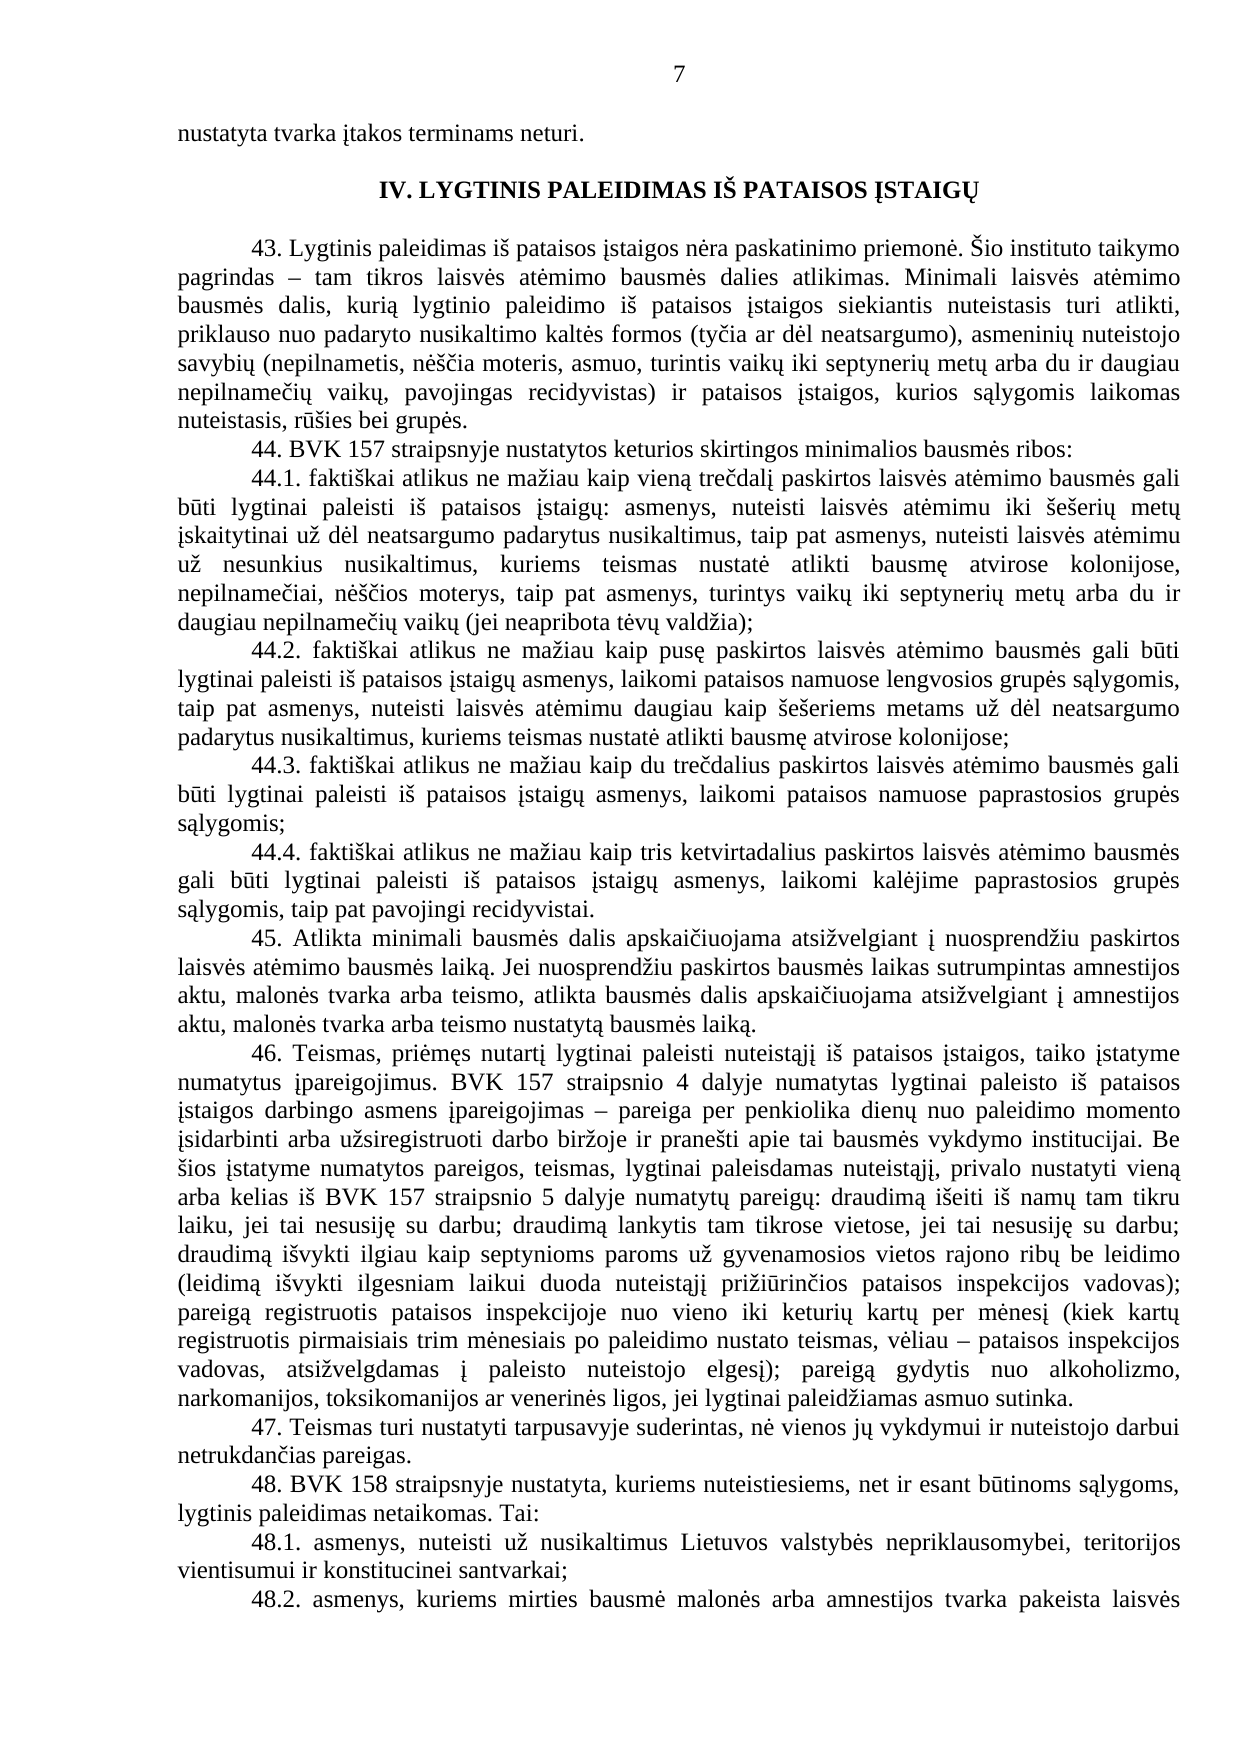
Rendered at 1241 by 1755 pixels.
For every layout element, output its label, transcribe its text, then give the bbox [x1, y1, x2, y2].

text 44.1. faktiškai atlikus ne mažiau kaip vieną trečdalį paskirtos laisvės atėmimo bausmės gali būti lygtinai paleisti iš pataisos įstaigų: asmenys, nuteisti laisvės atėmimu iki šešerių metų įskaitytinai už dėl neatsargumo padarytus nusikaltimus, taip pat asmenys, nuteisti laisvės atėmimu už nesunkius nusikaltimus, kuriems teismas nustatė atlikti bausmę atvirose kolonijose, nepilnamečiai, nėščios moterys, taip pat asmenys, turintys vaikų iki septynerių metų arba du ir daugiau nepilnamečių vaikų (jei neapribota tėvų valdžia); [177, 463, 1181, 636]
text nustatyta tvarka įtakos terminams neturi. [177, 118, 1181, 147]
text 44.3. faktiškai atlikus ne mažiau kaip du trečdalius paskirtos laisvės atėmimo bausmės gali būti lygtinai paleisti iš pataisos įstaigų asmenys, laikomi pataisos namuose paprastosios grupės sąlygomis; [177, 751, 1181, 837]
text 45. Atlikta minimali bausmės dalis apskaičiuojama atsižvelgiant į nuosprendžiu paskirtos laisvės atėmimo bausmės laiką. Jei nuosprendžiu paskirtos bausmės laikas sutrumpintas amnestijos aktu, malonės tvarka arba teismo, atlikta bausmės dalis apskaičiuojama atsižvelgiant į amnestijos aktu, malonės tvarka arba teismo nustatytą bausmės laiką. [177, 923, 1181, 1038]
text 48. BVK 158 straipsnyje nustatyta, kuriems nuteistiesiems, net ir esant būtinoms sąlygoms, lygtinis paleidimas netaikomas. Tai: [177, 1469, 1181, 1527]
text 47. Teismas turi nustatyti tarpusavyje suderintas, nė vienos jų vykdymui ir nuteistojo darbui netrukdančias pareigas. [177, 1412, 1181, 1469]
text 48.2. asmenys, kuriems mirties bausmė malonės arba amnestijos tvarka pakeista laisvės [177, 1584, 1181, 1613]
text IV. LYGTINIS PALEIDIMAS IŠ PATAISOS ĮSTAIGŲ [177, 176, 1181, 204]
text 44.4. faktiškai atlikus ne mažiau kaip tris ketvirtadalius paskirtos laisvės atėmimo bausmės gali būti lygtinai paleisti iš pataisos įstaigų asmenys, laikomi kalėjime paprastosios grupės sąlygomis, taip pat pavojingi recidyvistai. [177, 837, 1181, 923]
text 43. Lygtinis paleidimas iš pataisos įstaigos nėra paskatinimo priemonė. Šio instituto taikymo pagrindas – tam tikros laisvės atėmimo bausmės dalies atlikimas. Minimali laisvės atėmimo bausmės dalis, kurią lygtinio paleidimo iš pataisos įstaigos siekiantis nuteistasis turi atlikti, priklauso nuo padaryto nusikaltimo kaltės formos (tyčia ar dėl neatsargumo), asmeninių nuteistojo savybių (nepilnametis, nėščia moteris, asmuo, turintis vaikų iki septynerių metų arba du ir daugiau nepilnamečių vaikų, pavojingas recidyvistas) ir pataisos įstaigos, kurios sąlygomis laikomas nuteistasis, rūšies bei grupės. [177, 233, 1181, 434]
text 46. Teismas, priėmęs nutartį lygtinai paleisti nuteistąjį iš pataisos įstaigos, taiko įstatyme numatytus įpareigojimus. BVK 157 straipsnio 4 dalyje numatytas lygtinai paleisto iš pataisos įstaigos darbingo asmens įpareigojimas – pareiga per penkiolika dienų nuo paleidimo momento įsidarbinti arba užsiregistruoti darbo biržoje ir pranešti apie tai bausmės vykdymo institucijai. Be šios įstatyme numatytos pareigos, teismas, lygtinai paleisdamas nuteistąjį, privalo nustatyti vieną arba kelias iš BVK 157 straipsnio 5 dalyje numatytų pareigų: draudimą išeiti iš namų tam tikru laiku, jei tai nesusiję su darbu; draudimą lankytis tam tikrose vietose, jei tai nesusiję su darbu; draudimą išvykti ilgiau kaip septynioms paroms už gyvenamosios vietos rajono ribų be leidimo (leidimą išvykti ilgesniam laikui duoda nuteistąjį prižiūrinčios pataisos inspekcijos vadovas); pareigą registruotis pataisos inspekcijoje nuo vieno iki keturių kartų per mėnesį (kiek kartų registruotis pirmaisiais trim mėnesiais po paleidimo nustato teismas, vėliau – pataisos inspekcijos vadovas, atsižvelgdamas į paleisto nuteistojo elgesį); pareigą gydytis nuo alkoholizmo, narkomanijos, toksikomanijos ar venerinės ligos, jei lygtinai paleidžiamas asmuo sutinka. [177, 1038, 1181, 1412]
text 48.1. asmenys, nuteisti už nusikaltimus Lietuvos valstybės nepriklausomybei, teritorijos vientisumui ir konstitucinei santvarkai; [177, 1527, 1181, 1584]
text 44. BVK 157 straipsnyje nustatytos keturios skirtingos minimalios bausmės ribos: [177, 434, 1181, 463]
text 44.2. faktiškai atlikus ne mažiau kaip pusę paskirtos laisvės atėmimo bausmės gali būti lygtinai paleisti iš pataisos įstaigų asmenys, laikomi pataisos namuose lengvosios grupės sąlygomis, taip pat asmenys, nuteisti laisvės atėmimu daugiau kaip šešeriems metams už dėl neatsargumo padarytus nusikaltimus, kuriems teismas nustatė atlikti bausmę atvirose kolonijose; [177, 636, 1181, 751]
